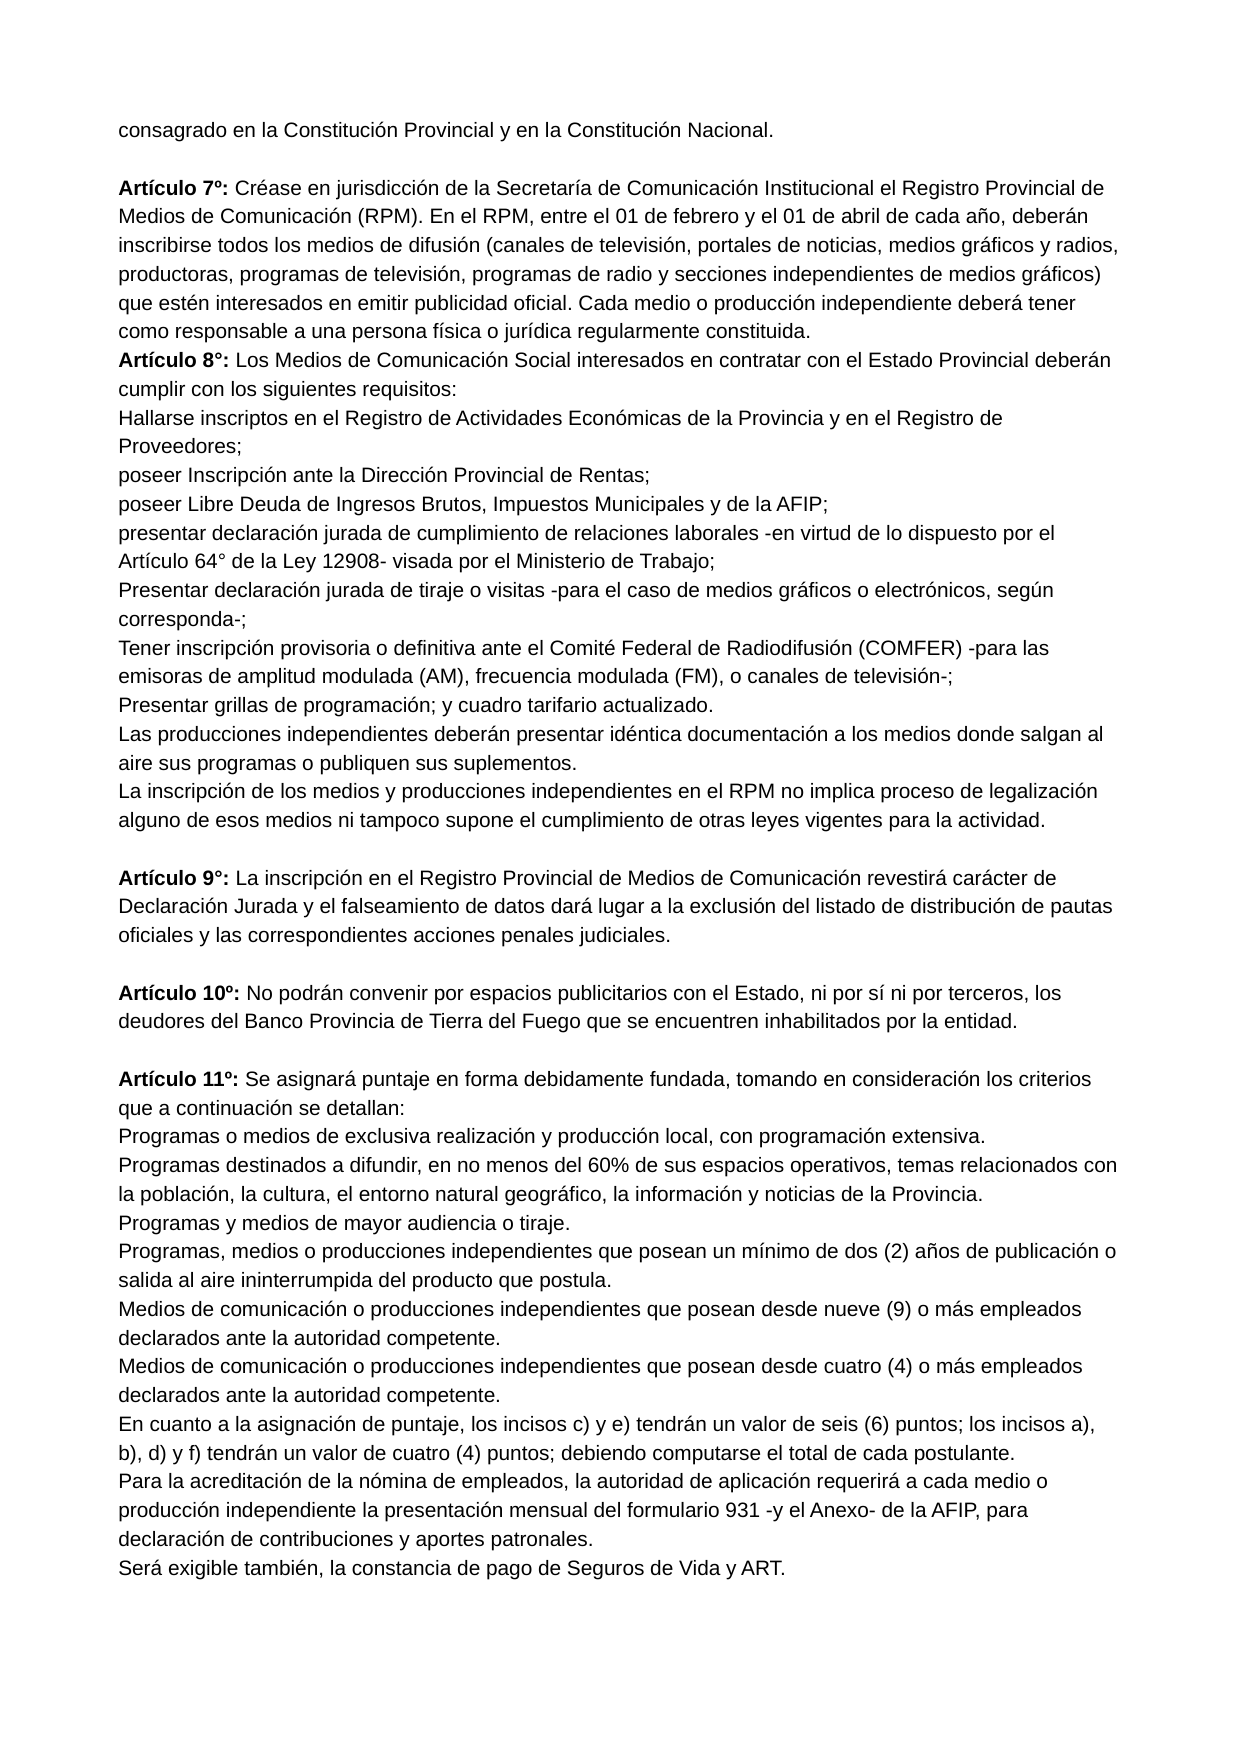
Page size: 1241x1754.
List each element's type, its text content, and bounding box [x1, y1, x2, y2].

text consagrado en la Constitución Provincial y en la Constitución Nacional. Artículo 7º: Créase en jurisdicción de la Secretaría de Comunicación Institucional el Registro Provincial de Medios de Comunicación (RPM). En el RPM, entre el 01 de febrero y el 01 de abril de cada año, deberán inscribirse todos los medios de difusión (canales de televisión, portales de noticias, medios gráficos y radios, productoras, programas de televisión, programas de radio y secciones independientes de medios gráficos) que estén interesados en emitir publicidad oficial. Cada medio o producción independiente deberá tener como responsable a una persona física o jurídica regularmente constituida. Artículo 8°: Los Medios de Comunicación Social interesados en contratar con el Estado Provincial deberán cumplir con los siguientes requisitos: Hallarse inscriptos en el Registro de Actividades Económicas de la Provincia y en el Registro de Proveedores; poseer Inscripción ante la Dirección Provincial de Rentas; poseer Libre Deuda de Ingresos Brutos, Impuestos Municipales y de la AFIP; presentar declaración jurada de cumplimiento de relaciones laborales -en virtud de lo dispuesto por el Artículo 64° de la Ley 12908- visada por el Ministerio de Trabajo; Presentar declaración jurada de tiraje o visitas -para el caso de medios gráficos o electrónicos, según corresponda-; Tener inscripción provisoria o definitiva ante el Comité Federal de Radiodifusión (COMFER) -para las emisoras de amplitud modulada (AM), frecuencia modulada (FM), o canales de televisión-; Presentar grillas de programación; y cuadro tarifario actualizado. Las producciones independientes deberán presentar idéntica documentación a los medios donde salgan al aire sus programas o publiquen sus suplementos. La inscripción de los medios y producciones independientes en el RPM no implica proceso de legalización alguno de esos medios ni tampoco supone el cumplimiento de otras leyes vigentes para la actividad. Artículo 9°: La inscripción en el Registro Provincial de Medios de Comunicación revestirá carácter de Declaración Jurada y el falseamiento de datos dará lugar a la exclusión del listado de distribución de pautas oficiales y las correspondientes acciones penales judiciales. Artículo 10º: No podrán convenir por espacios publicitarios con el Estado, ni por sí ni por terceros, los deudores del Banco Provincia de Tierra del Fuego que se encuentren inhabilitados por la entidad. Artículo 11º: Se asignará puntaje en forma debidamente fundada, tomando en consideración los criterios que a continuación se detallan: Programas o medios de exclusiva realización y producción local, con programación extensiva. Programas destinados a difundir, en no menos del 60% de sus espacios operativos, temas relacionados con la población, la cultura, el entorno natural geográfico, la información y noticias de la Provincia. Programas y medios de mayor audiencia o tiraje. Programas, medios o producciones independientes que posean un mínimo de dos (2) años de publicación o salida al aire ininterrumpida del producto que postula. Medios de comunicación o producciones independientes que posean desde nueve (9) o más empleados declarados ante la autoridad competente. Medios de comunicación o producciones independientes que posean desde cuatro (4) o más empleados declarados ante la autoridad competente. En cuanto a la asignación de puntaje, los incisos c) y e) tendrán un valor de seis (6) puntos; los incisos a), b), d) y f) tendrán un valor de cuatro (4) puntos; debiendo computarse el total de cada postulante. Para la acreditación de la nómina de empleados, la autoridad de aplicación requerirá a cada medio o producción independiente la presentación mensual del formulario 931 -y el Anexo- de la AFIP, para declaración de contribuciones y aportes patronales. Será exigible también, la constancia de pago de Seguros de Vida y ART. [118, 118, 1122, 1608]
